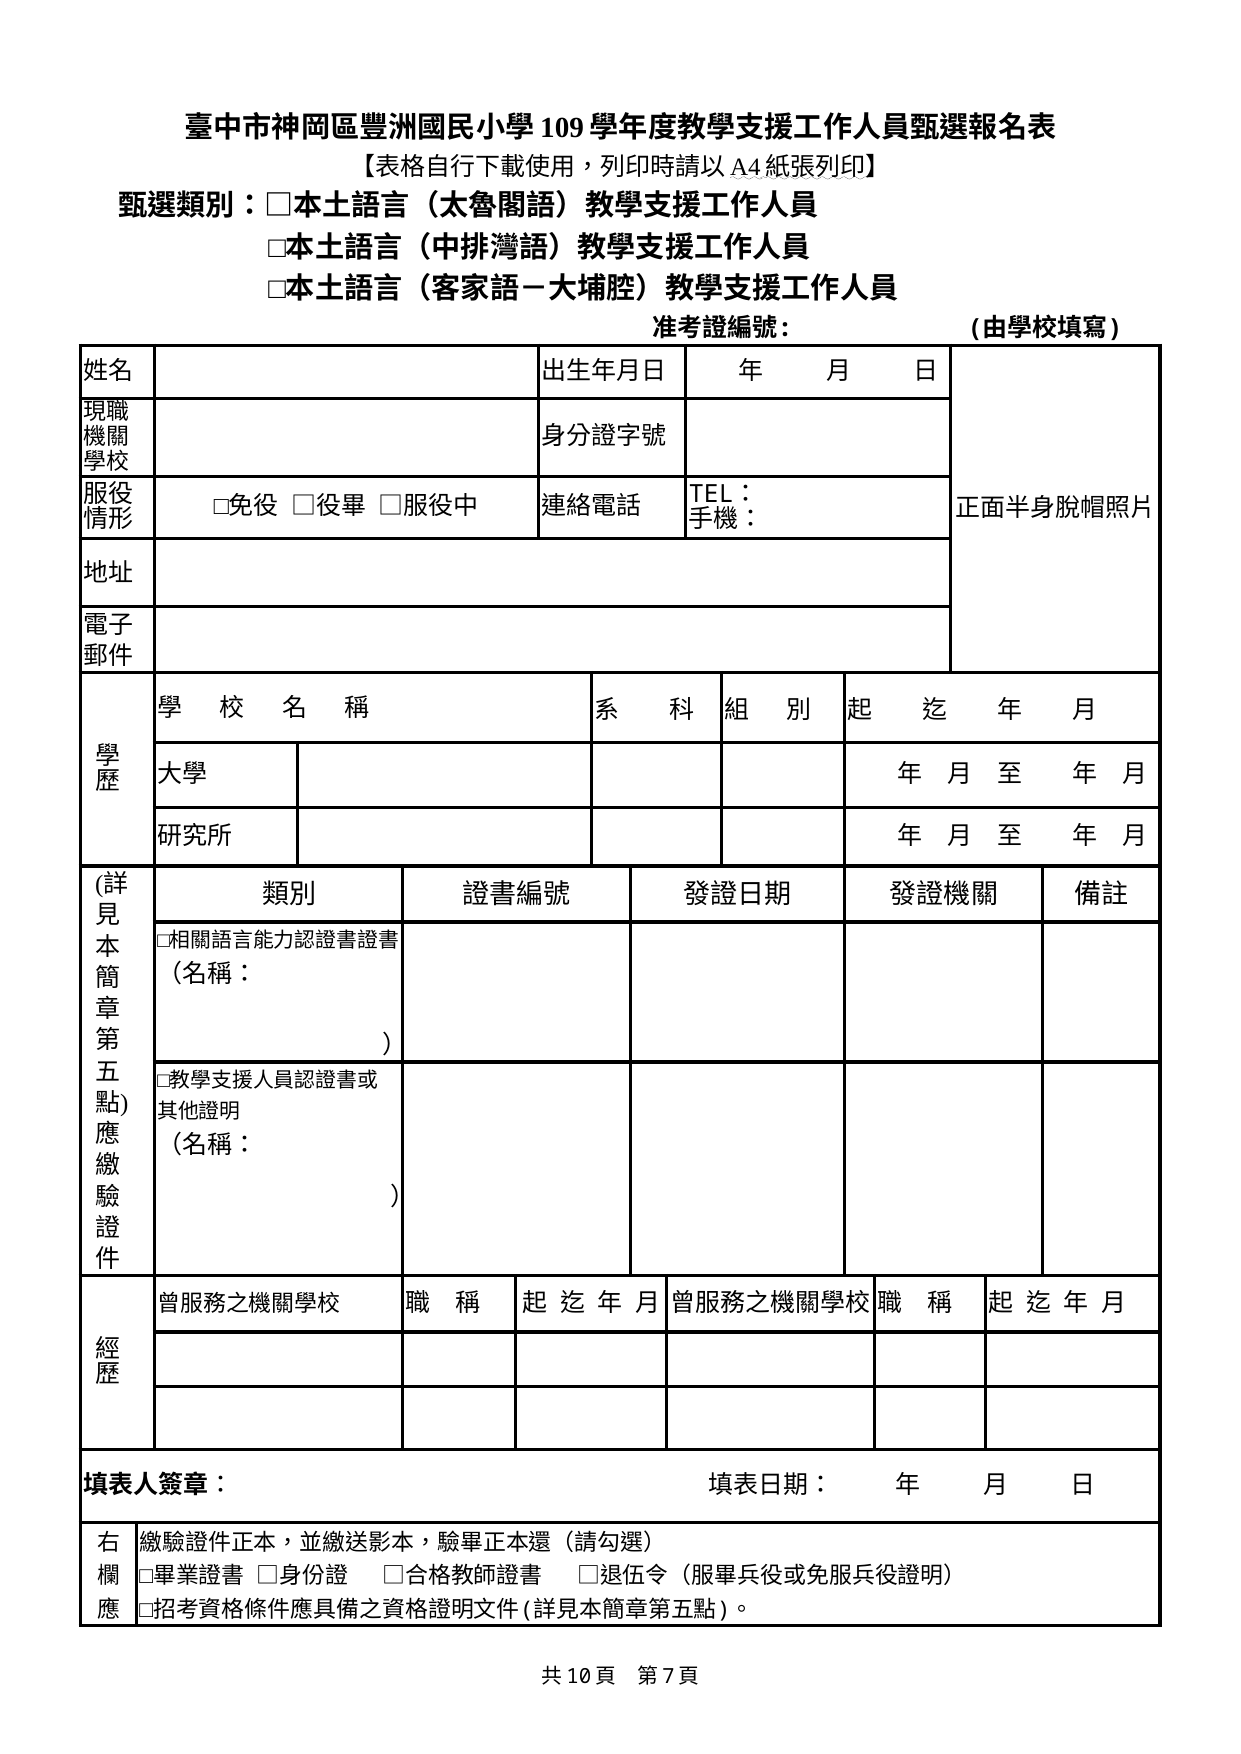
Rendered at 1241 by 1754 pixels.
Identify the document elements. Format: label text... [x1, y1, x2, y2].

table_cell 職 稱 [876, 1277, 984, 1330]
table_cell 學 校 名 稱 [156, 674, 590, 741]
table_cell [987, 1334, 1158, 1385]
table_cell 連絡電話 [540, 478, 684, 537]
table_cell [987, 1388, 1158, 1448]
table_cell [156, 608, 949, 671]
table_cell 繳驗證件正本，並繳送影本，驗畢正本還（請勾選） □畢業證書 □身份證 □合格教師證書 □退伍令（服畢兵役或免服兵役證明） □招考資格條件應具備之資格證明文件(詳見本簡章第五點)。 [138, 1524, 1158, 1624]
table_header 出生年月日 [540, 347, 684, 397]
table_cell 電子郵件 [82, 608, 153, 671]
table_cell □相關語言能力認證書證書 （名稱： ） [156, 924, 401, 1060]
table_cell [876, 1334, 984, 1385]
table_cell 大學 [156, 744, 296, 806]
table_cell [876, 1388, 984, 1448]
table_cell [404, 1334, 514, 1385]
table_cell [1044, 1064, 1158, 1274]
table_cell [517, 1334, 665, 1385]
table_cell □免役 □役畢 □服役中 [156, 478, 537, 537]
text 臺中市神岡區豐洲國民小學109學年度教學支援工作人員甄選報名表 [118, 104, 1122, 146]
table_cell 職 稱 [404, 1277, 514, 1330]
table_cell [156, 1388, 401, 1448]
table_cell [156, 1334, 401, 1385]
table_cell [668, 1388, 873, 1448]
table_header 姓名 [82, 347, 153, 397]
table_cell [668, 1334, 873, 1385]
table_cell [404, 924, 591, 1060]
text □本土語言（中排灣語）教學支援工作人員 [268, 224, 1122, 266]
table_cell [156, 540, 949, 605]
table_cell 研究所 [156, 809, 296, 864]
table_header 正面半身脫帽照片 [952, 347, 1158, 671]
text □本土語言（客家語－大埔腔）教學支援工作人員 [268, 266, 1122, 307]
table_cell [1044, 924, 1158, 1060]
table_cell [846, 1064, 1041, 1274]
table_cell [632, 924, 843, 1060]
table_cell □教學支援人員認證書或 其他證明 （名稱： ） [156, 1064, 401, 1274]
table_cell 身分證字號 [540, 400, 684, 475]
table_cell [404, 1388, 514, 1448]
table_cell (詳見本簡章第五點) 應繳驗證件 [82, 868, 153, 1274]
table_cell 學歷 [82, 674, 153, 864]
text 【表格自行下載使用，列印時請以A4紙張列印】 [118, 146, 1122, 182]
table_cell [591, 924, 629, 1060]
table_cell 曾服務之機關學校 [668, 1277, 873, 1330]
table_cell [687, 400, 949, 475]
table_cell [723, 744, 843, 806]
table_cell 備註 [1044, 868, 1158, 920]
table_cell 發證機關 [846, 868, 1041, 920]
table_cell [299, 744, 590, 806]
table_cell [517, 1388, 665, 1448]
table_cell 系 科 [593, 674, 720, 741]
table_cell 曾服務之機關學校 [156, 1277, 401, 1330]
table_cell 右欄應 [82, 1524, 135, 1624]
table_cell TEL： 手機： [687, 478, 949, 537]
table_cell [299, 809, 590, 864]
table_cell 經歷 [82, 1277, 153, 1448]
text 甄選類別：□本土語言（太魯閣語）教學支援工作人員 [118, 182, 1122, 224]
table_header [156, 347, 537, 397]
table_cell 年 月 至 年 月 [846, 809, 1158, 864]
table_cell [156, 400, 537, 475]
table_cell 現職機關學校 [82, 400, 153, 475]
table_cell 年 月 至 年 月 [846, 744, 1158, 806]
table_cell [632, 1064, 843, 1274]
table_cell 起 迄 年 月 [846, 674, 1158, 741]
table_cell 組 別 [723, 674, 843, 741]
table_cell 地址 [82, 540, 153, 605]
text 准考證編號: (由學校填寫) [118, 307, 1122, 343]
table_cell [593, 744, 720, 806]
table_cell 服役情形 [82, 478, 153, 537]
table_cell [404, 1064, 591, 1274]
table_header 年 月 日 [687, 347, 949, 397]
table_cell 發證日期 [632, 868, 843, 920]
table_cell 起 迄 年 月 [987, 1277, 1158, 1330]
table_cell 證書編號 [404, 868, 629, 920]
table_cell [593, 809, 720, 864]
table_cell [723, 809, 843, 864]
table_cell 類別 [156, 868, 401, 920]
table_cell [846, 924, 1041, 1060]
table_cell [591, 1064, 629, 1274]
table_cell 填表人簽章： 填表日期： 年 月 日 [82, 1451, 1158, 1521]
table_cell 起 迄 年 月 [517, 1277, 665, 1330]
